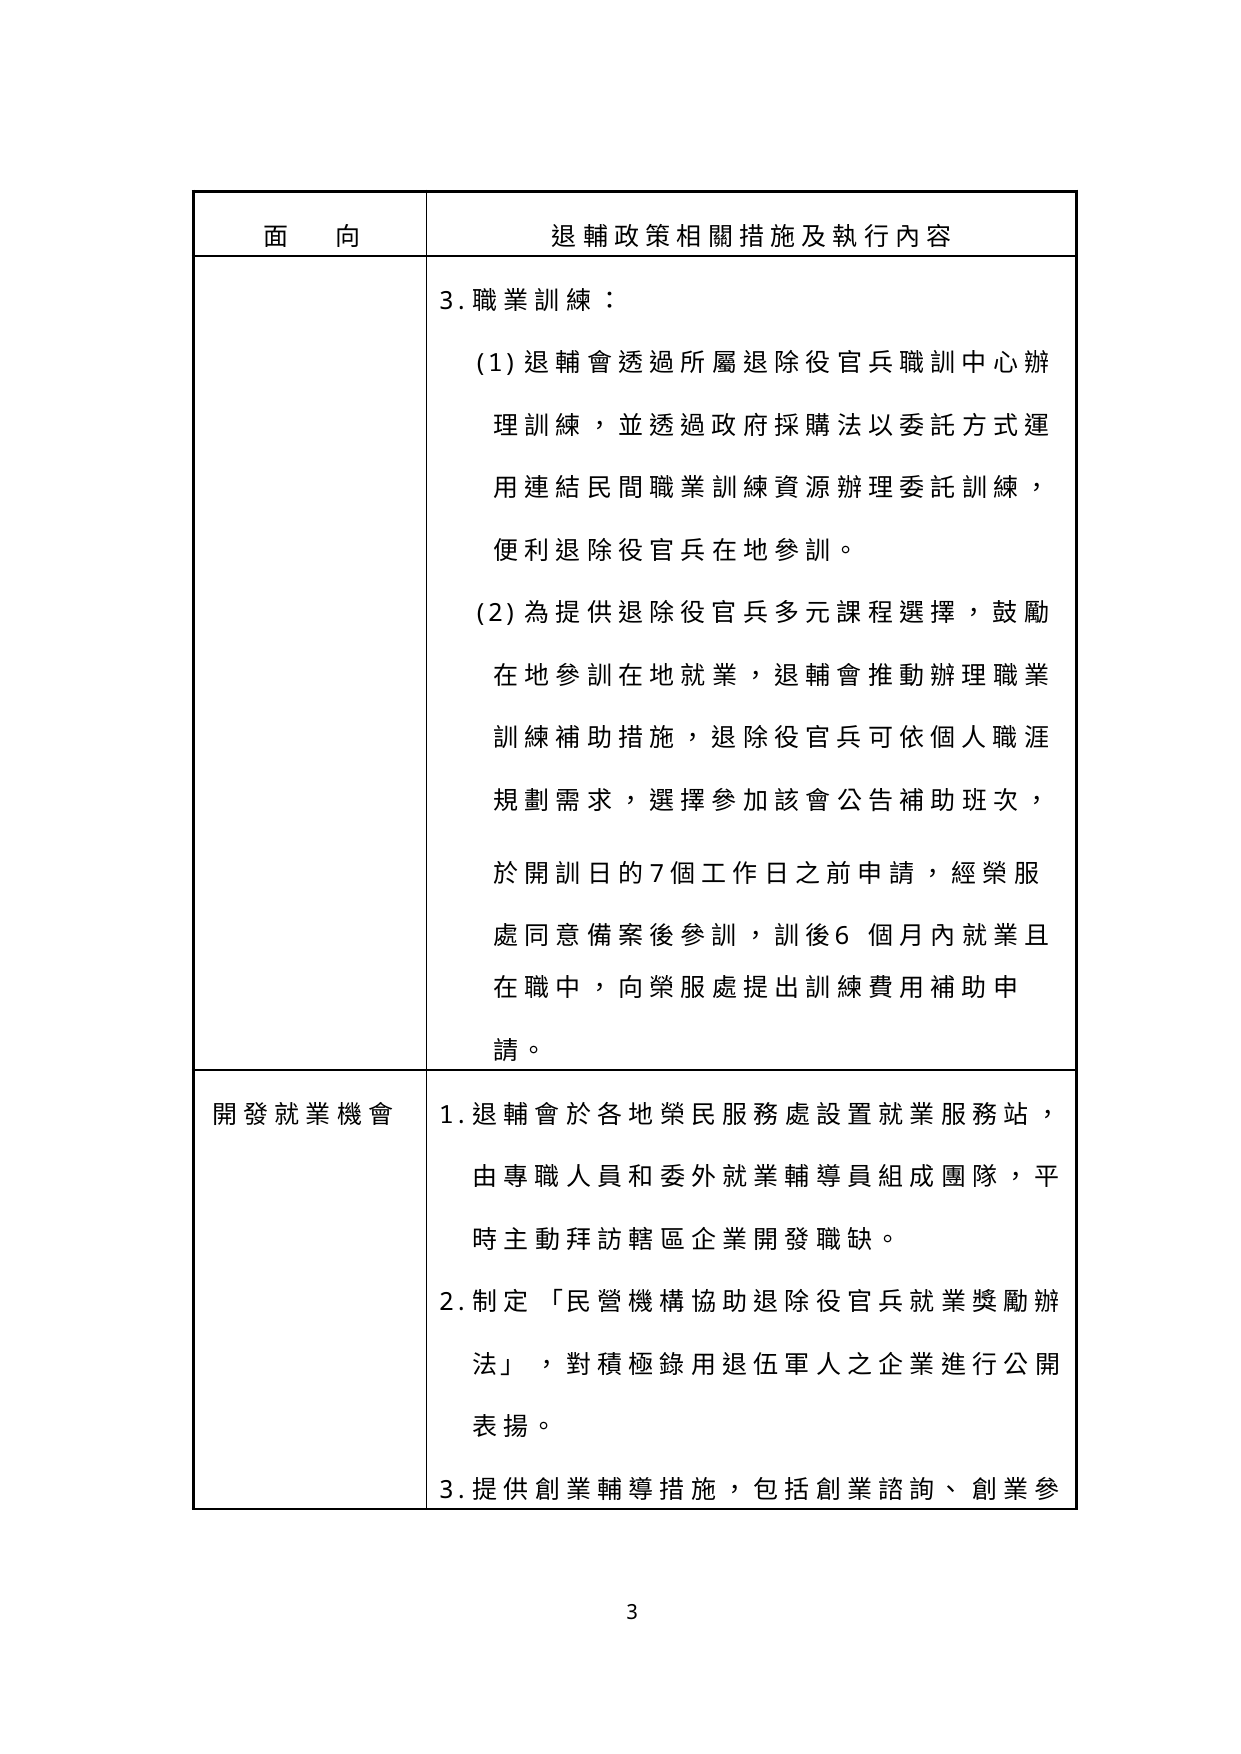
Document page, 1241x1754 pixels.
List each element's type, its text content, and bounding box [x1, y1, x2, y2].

table_cell 3.職業訓練： (1)退輔會透過所屬退除役官兵職訓中心辦理訓練，並透過政府採購法以委託方式運用連結民間職業訓練資源辦理委託訓練，便利退除役官兵在地參訓。 (2)為提供退除役官兵多元課程選擇，鼓勵在地參訓在地就業，退輔會推動辦理職業訓練補助措施，退除役官兵可依個人職涯規劃需求，選擇參加該會公告補助班次，於開訓日的7個工作日之前申請，經榮服處同意備案後參訓，訓後6 個月內就業且在職中，向榮服處提出訓練費用補助申請。 [427, 257, 1075, 1069]
table_cell [195, 257, 426, 1069]
table_header 退輔政策相關措施及執行內容 [427, 193, 1075, 255]
table_header 面 向 [195, 193, 426, 255]
table_cell 1.退輔會於各地榮民服務處設置就業服務站，由專職人員和委外就業輔導員組成團隊，平時主動拜訪轄區企業開發職缺。 2.制定「民營機構協助退除役官兵就業獎勵辦法」，對積極錄用退伍軍人之企業進行公開表揚。 3.提供創業輔導措施，包括創業諮詢、創業參 [427, 1071, 1075, 1508]
table_cell 開發就業機會 [195, 1071, 426, 1508]
